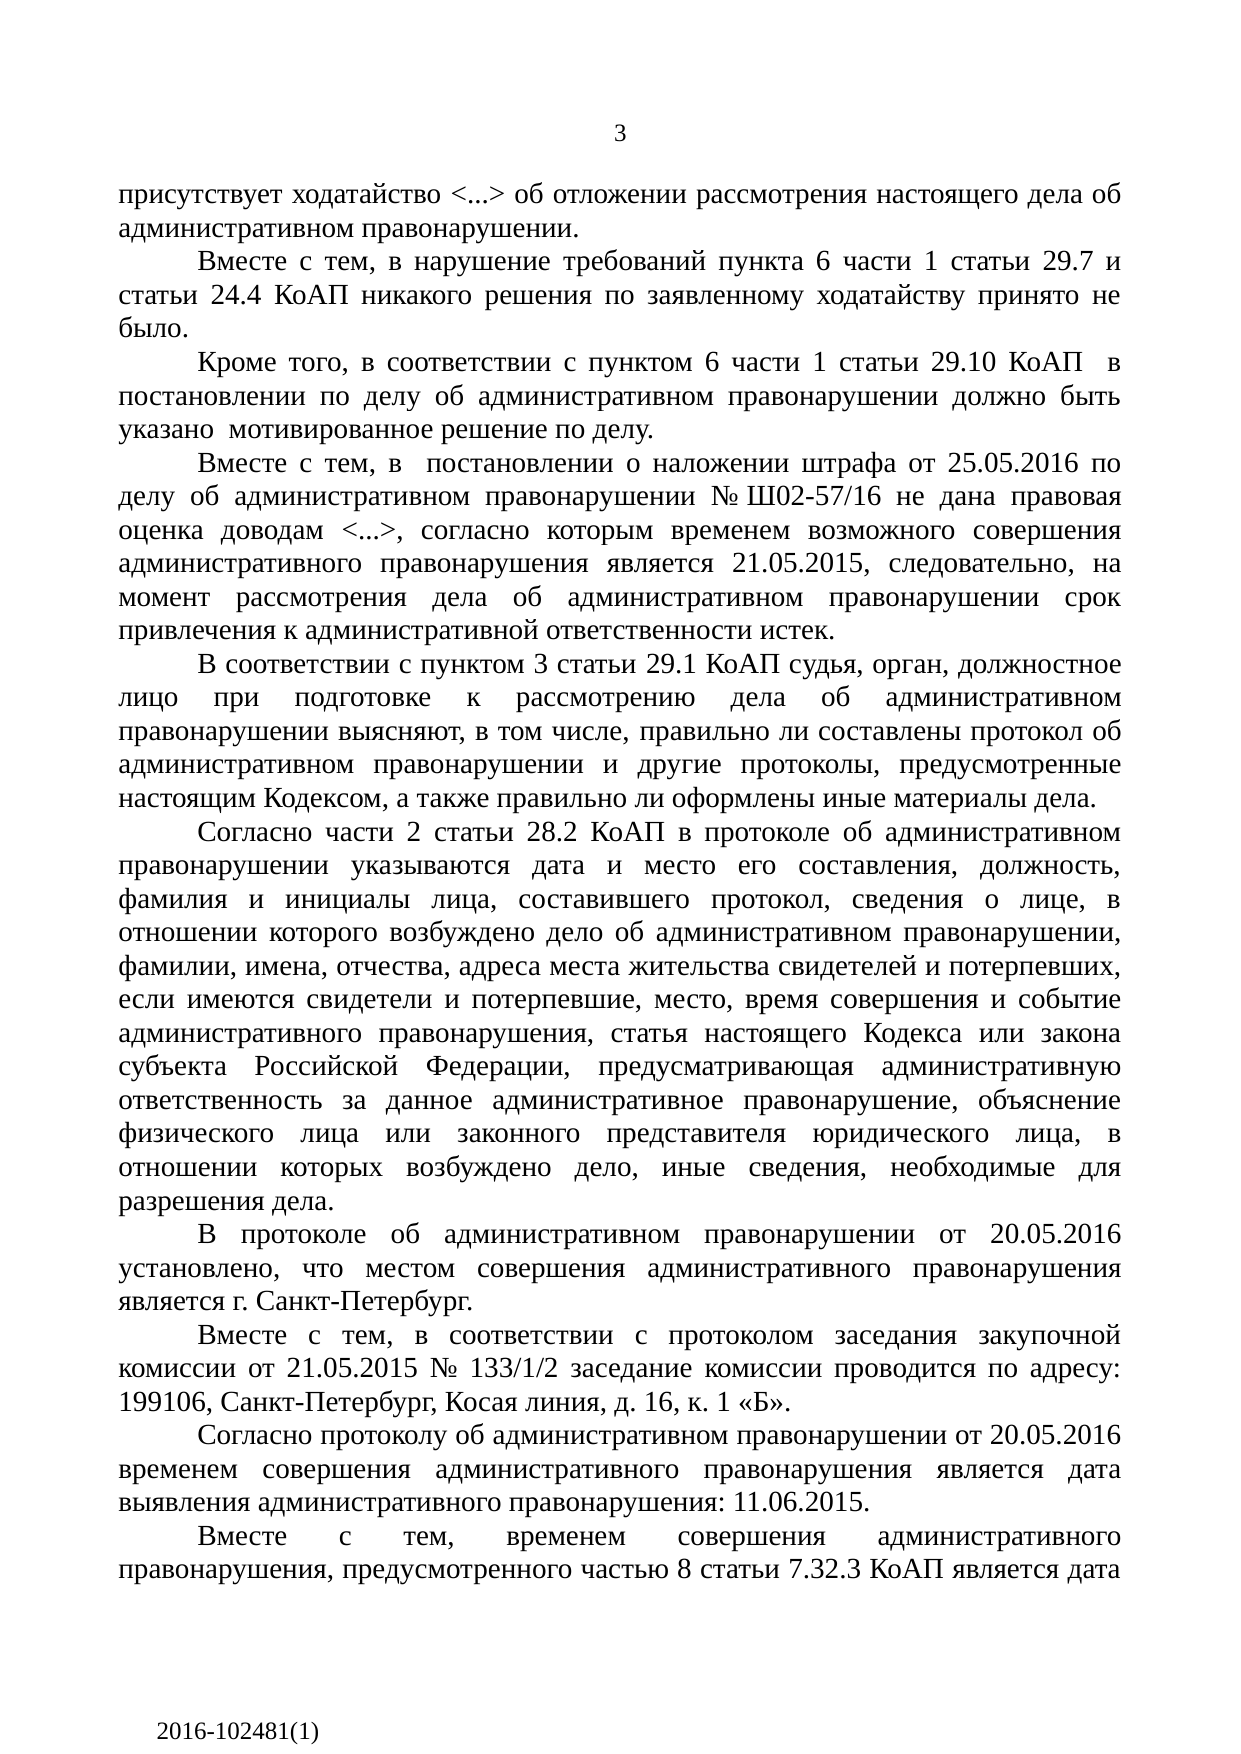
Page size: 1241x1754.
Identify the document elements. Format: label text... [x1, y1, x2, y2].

text Вместе с тем, в нарушение требований пункта 6 части 1 статьи 29.7 и статьи 24.4 КоАП никакого решения по заявленному ходатайству принято не было. [118, 243, 1122, 344]
text Вместе с тем, в постановлении о наложении штрафа от 25.05.2016 по делу об административном правонарушении № Ш02-57/16 не дана правовая оценка доводам <...>, согласно которым временем возможного совершения административного правонарушения является 21.05.2015, следовательно, на момент рассмотрения дела об административном правонарушении срок привлечения к административной ответственности истек. [118, 445, 1122, 646]
text В соответствии с пунктом 3 статьи 29.1 КоАП судья, орган, должностное лицо при подготовке к рассмотрению дела об административном правонарушении выясняют, в том числе, правильно ли составлены протокол об административном правонарушении и другие протоколы, предусмотренные настоящим Кодексом, а также правильно ли оформлены иные материалы дела. [118, 646, 1122, 814]
text присутствует ходатайство <...> об отложении рассмотрения настоящего дела об административном правонарушении. [118, 176, 1122, 243]
text В протоколе об административном правонарушении от 20.05.2016 установлено, что местом совершения административного правонарушения является г. Санкт-Петербург. [118, 1216, 1122, 1317]
text Кроме того, в соответствии с пунктом 6 части 1 статьи 29.10 КоАП в постановлении по делу об административном правонарушении должно быть указано мотивированное решение по делу. [118, 344, 1122, 445]
text Согласно протоколу об административном правонарушении от 20.05.2016 временем совершения административного правонарушения является дата выявления административного правонарушения: 11.06.2015. [118, 1417, 1122, 1518]
text Согласно части 2 статьи 28.2 КоАП в протоколе об административном правонарушении указываются дата и место его составления, должность, фамилия и инициалы лица, составившего протокол, сведения о лице, в отношении которого возбуждено дело об административном правонарушении, фамилии, имена, отчества, адреса места жительства свидетелей и потерпевших, если имеются свидетели и потерпевшие, место, время совершения и событие административного правонарушения, статья настоящего Кодекса или закона субъекта Российской Федерации, предусматривающая административную ответственность за данное административное правонарушение, объяснение физического лица или законного представителя юридического лица, в отношении которых возбуждено дело, иные сведения, необходимые для разрешения дела. [118, 814, 1122, 1216]
text Вместе с тем, временем совершения административного правонарушения, предусмотренного частью 8 статьи 7.32.3 КоАП является дата [118, 1518, 1122, 1585]
text Вместе с тем, в соответствии с протоколом заседания закупочной комиссии от 21.05.2015 № 133/1/2 заседание комиссии проводится по адресу: 199106, Санкт-Петербург, Косая линия, д. 16, к. 1 «Б». [118, 1317, 1122, 1417]
